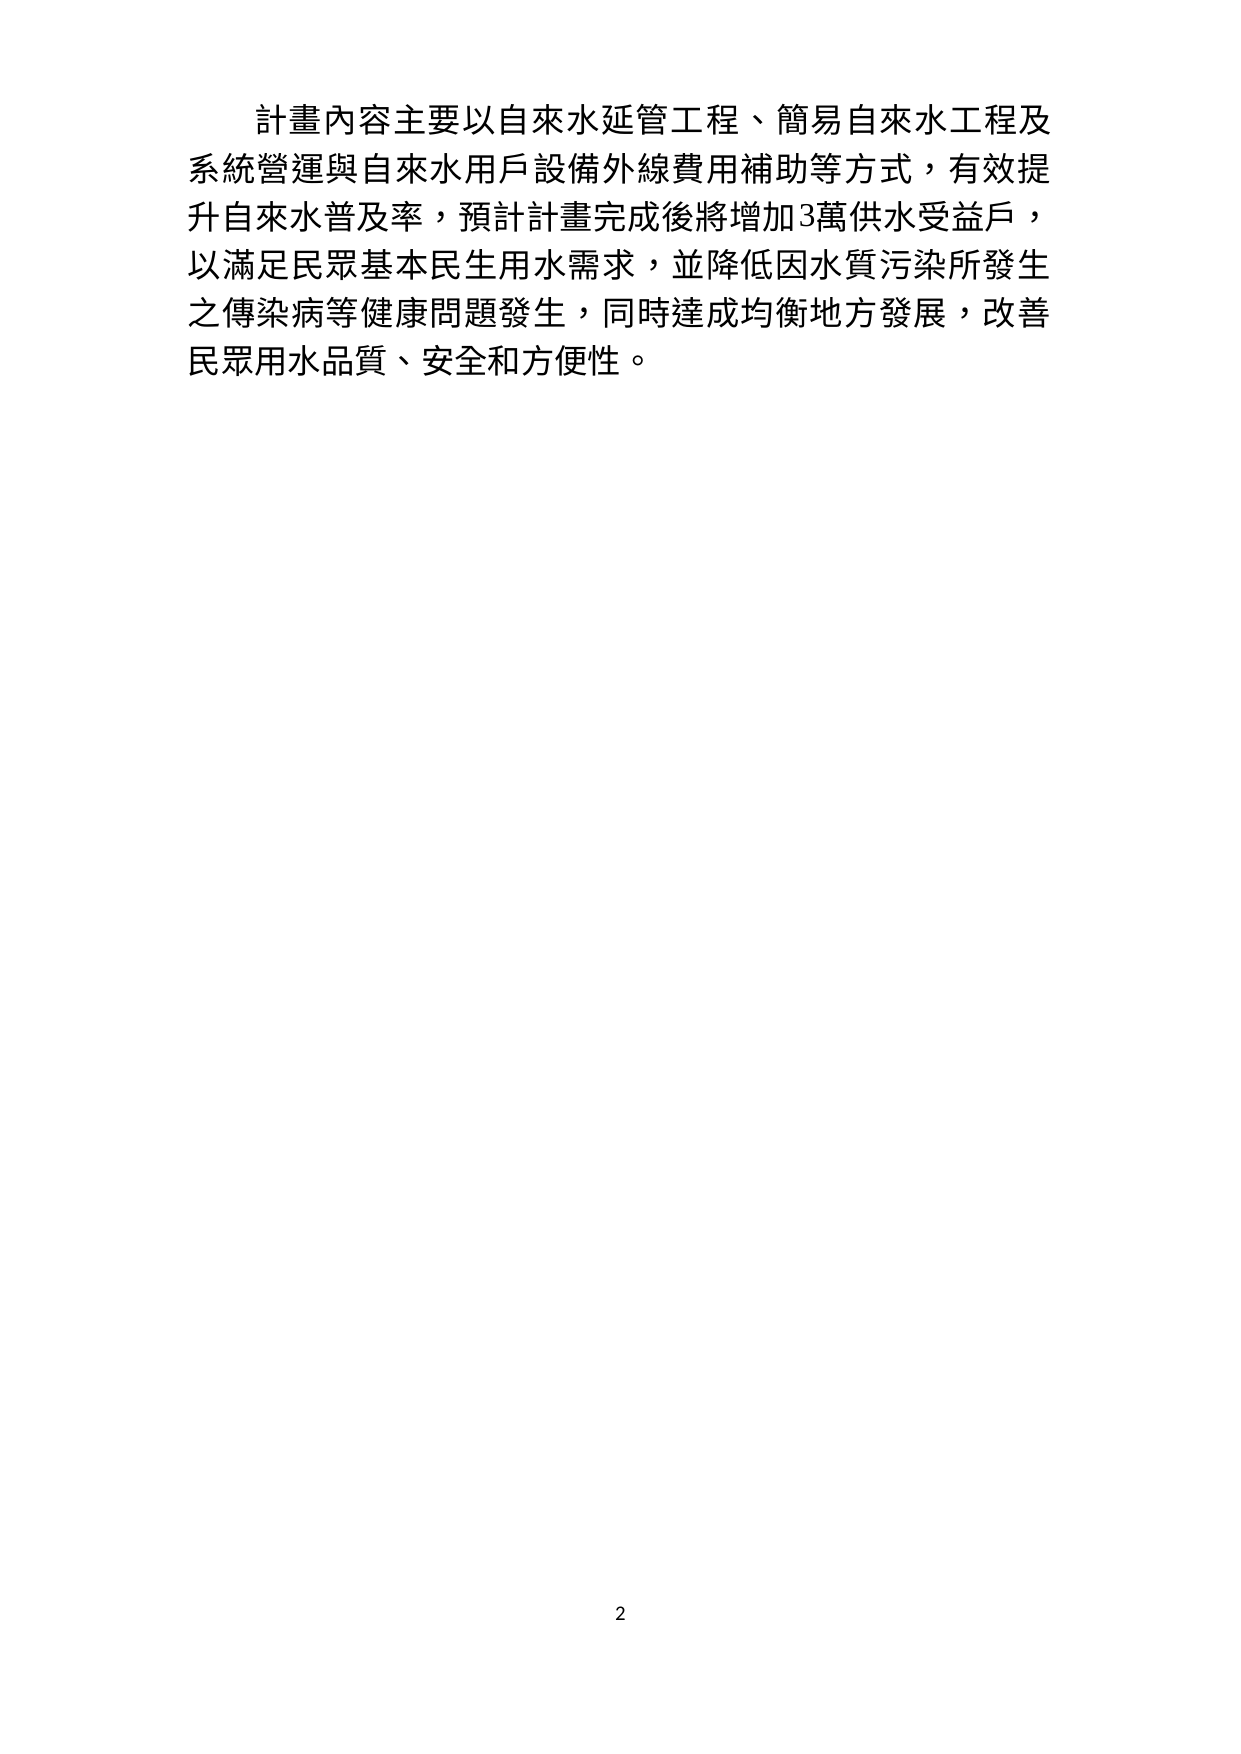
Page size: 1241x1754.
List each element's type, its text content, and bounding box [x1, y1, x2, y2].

text 計畫內容主要以自來水延管工程、簡易自來水工程及系統營運與自來水用戶設備外線費用補助等方式，有效提升自來水普及率，預計計畫完成後將增加3萬供水受益戶，以滿足民眾基本民生用水需求，並降低因水質污染所發生之傳染病等健康問題發生，同時達成均衡地方發展，改善民眾用水品質、安全和方便性。 [187, 94, 1053, 383]
